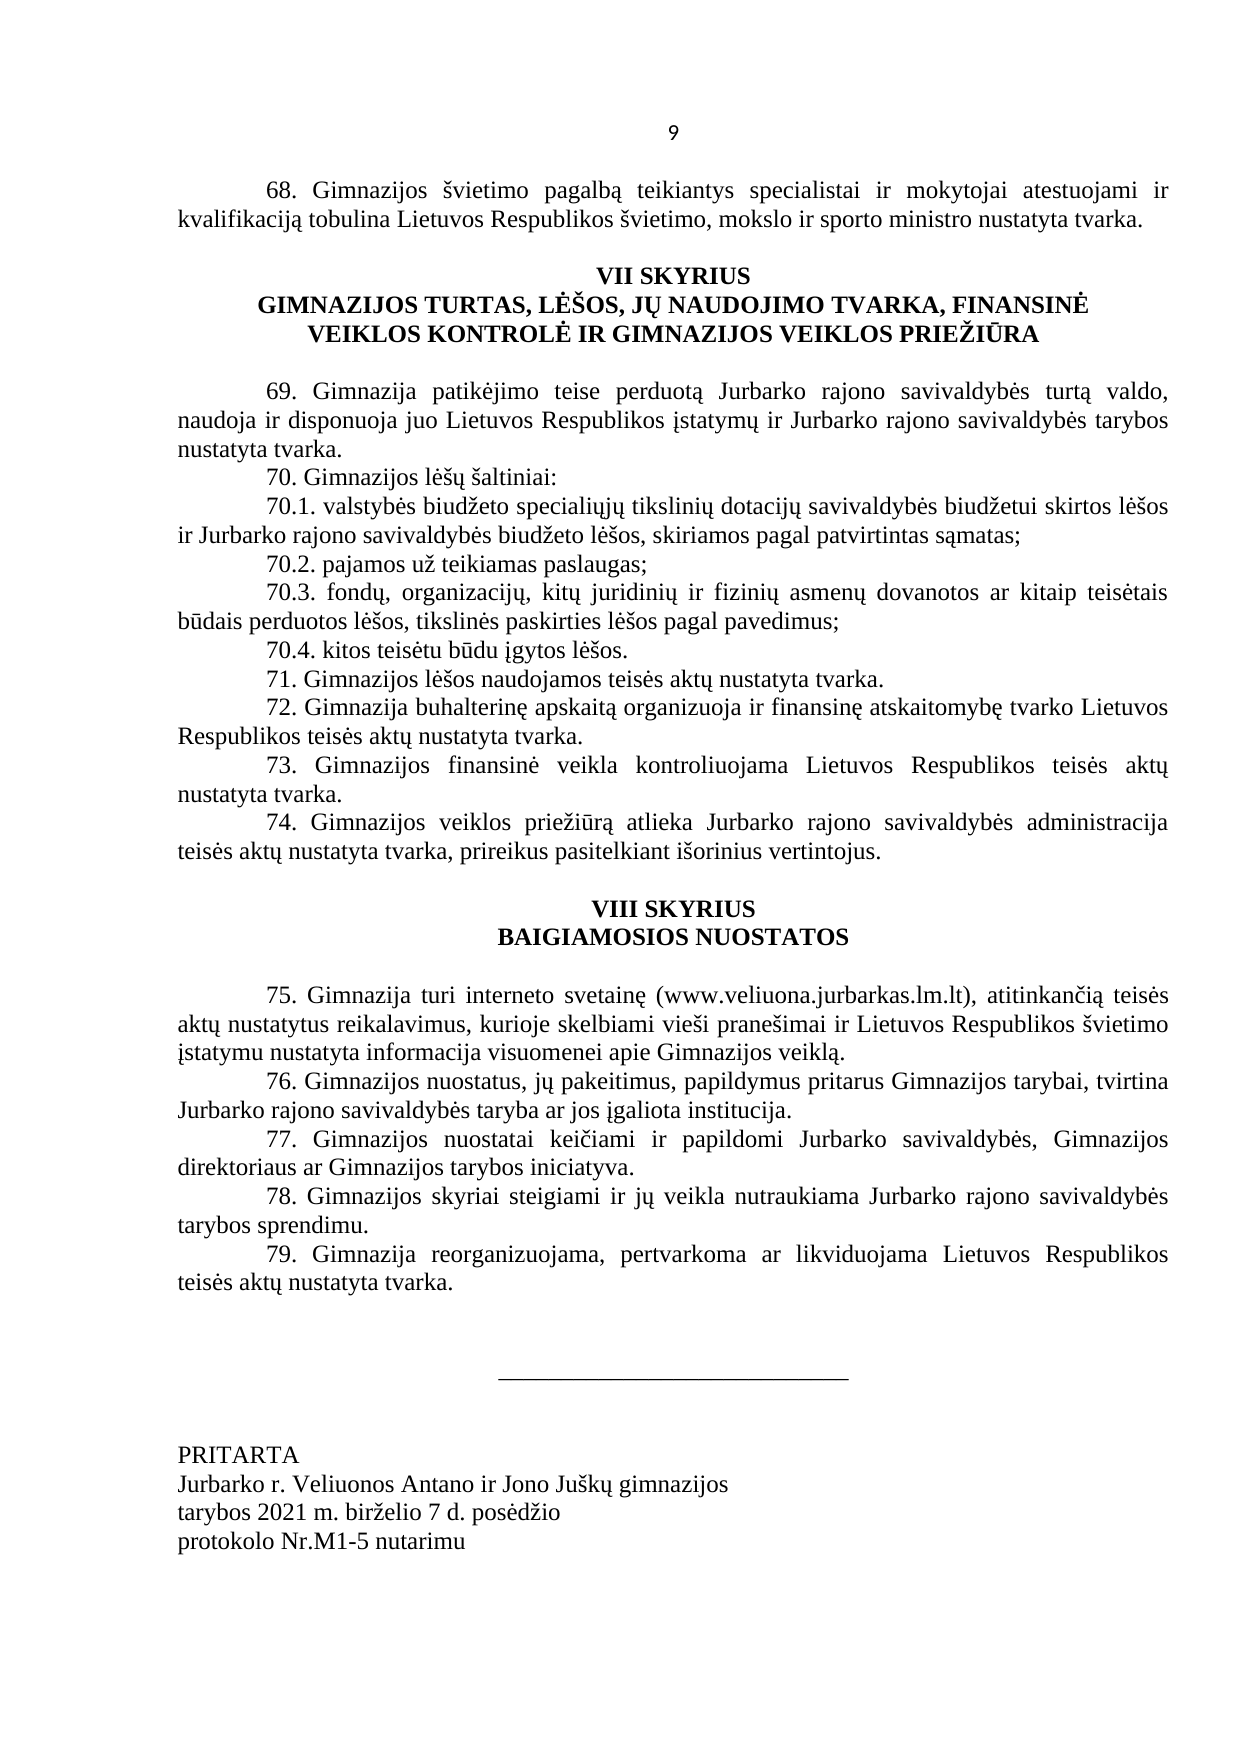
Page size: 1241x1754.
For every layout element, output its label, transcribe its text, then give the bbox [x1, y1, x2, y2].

text VEIKLOS KONTROLĖ IR GIMNAZIJOS VEIKLOS PRIEŽIŪRA [177, 319, 1169, 347]
text 70.3. fondų, organizacijų, kitų juridinių ir fizinių asmenų dovanotos ar kitaip teisėtais būdais perduotos lėšos, tikslinės paskirties lėšos pagal pavedimus; [177, 577, 1169, 635]
text 78. Gimnazijos skyriai steigiami ir jų veikla nutraukiama Jurbarko rajono savivaldybės tarybos sprendimu. [177, 1181, 1169, 1239]
text 79. Gimnazija reorganizuojama, pertvarkoma ar likviduojama Lietuvos Respublikos teisės aktų nustatyta tvarka. [177, 1239, 1169, 1296]
text 76. Gimnazijos nuostatus, jų pakeitimus, papildymus pritarus Gimnazijos tarybai, tvirtina Jurbarko rajono savivaldybės taryba ar jos įgaliota institucija. [177, 1066, 1169, 1124]
text 75. Gimnazija turi interneto svetainę (www.veliuona.jurbarkas.lm.lt), atitinkančią teisės aktų nustatytus reikalavimus, kurioje skelbiami vieši pranešimai ir Lietuvos Respublikos švietimo įstatymu nustatyta informacija visuomenei apie Gimnazijos veiklą. [177, 980, 1169, 1066]
text tarybos 2021 m. birželio 7 d. posėdžio [177, 1497, 1169, 1526]
text 72. Gimnazija buhalterinę apskaitą organizuoja ir finansinę atskaitomybę tvarko Lietuvos Respublikos teisės aktų nustatyta tvarka. [177, 692, 1169, 750]
text 69. Gimnazija patikėjimo teise perduotą Jurbarko rajono savivaldybės turtą valdo, naudoja ir disponuoja juo Lietuvos Respublikos įstatymų ir Jurbarko rajono savivaldybės tarybos nustatyta tvarka. [177, 376, 1169, 462]
text VII SKYRIUS [177, 261, 1169, 290]
text VIII SKYRIUS [177, 894, 1169, 922]
text protokolo Nr.M1-5 nutarimu [177, 1526, 1169, 1555]
text 74. Gimnazijos veiklos priežiūrą atlieka Jurbarko rajono savivaldybės administracija teisės aktų nustatyta tvarka, prireikus pasitelkiant išorinius vertintojus. [177, 807, 1169, 865]
text 73. Gimnazijos finansinė veikla kontroliuojama Lietuvos Respublikos teisės aktų nustatyta tvarka. [177, 750, 1169, 807]
text GIMNAZIJOS TURTAS, LĖŠOS, JŲ NAUDOJIMO TVARKA, FINANSINĖ [177, 290, 1169, 319]
text 70.2. pajamos už teikiamas paslaugas; [177, 549, 1169, 577]
text 71. Gimnazijos lėšos naudojamos teisės aktų nustatyta tvarka. [177, 664, 1169, 692]
text 70. Gimnazijos lėšų šaltiniai: [177, 462, 1169, 491]
text 77. Gimnazijos nuostatai keičiami ir papildomi Jurbarko savivaldybės, Gimnazijos direktoriaus ar Gimnazijos tarybos iniciatyva. [177, 1124, 1169, 1181]
text PRITARTA [177, 1440, 1169, 1469]
text ____________________________ [177, 1354, 1169, 1382]
text BAIGIAMOSIOS NUOSTATOS [177, 922, 1169, 951]
text Jurbarko r. Veliuonos Antano ir Jono Juškų gimnazijos [177, 1469, 1169, 1497]
text 68. Gimnazijos švietimo pagalbą teikiantys specialistai ir mokytojai atestuojami ir kvalifikaciją tobulina Lietuvos Respublikos švietimo, mokslo ir sporto ministro nustatyta tvarka. [177, 175, 1169, 232]
text 70.1. valstybės biudžeto specialiųjų tikslinių dotacijų savivaldybės biudžetui skirtos lėšos ir Jurbarko rajono savivaldybės biudžeto lėšos, skiriamos pagal patvirtintas sąmatas; [177, 491, 1169, 549]
text 70.4. kitos teisėtu būdu įgytos lėšos. [177, 635, 1169, 664]
